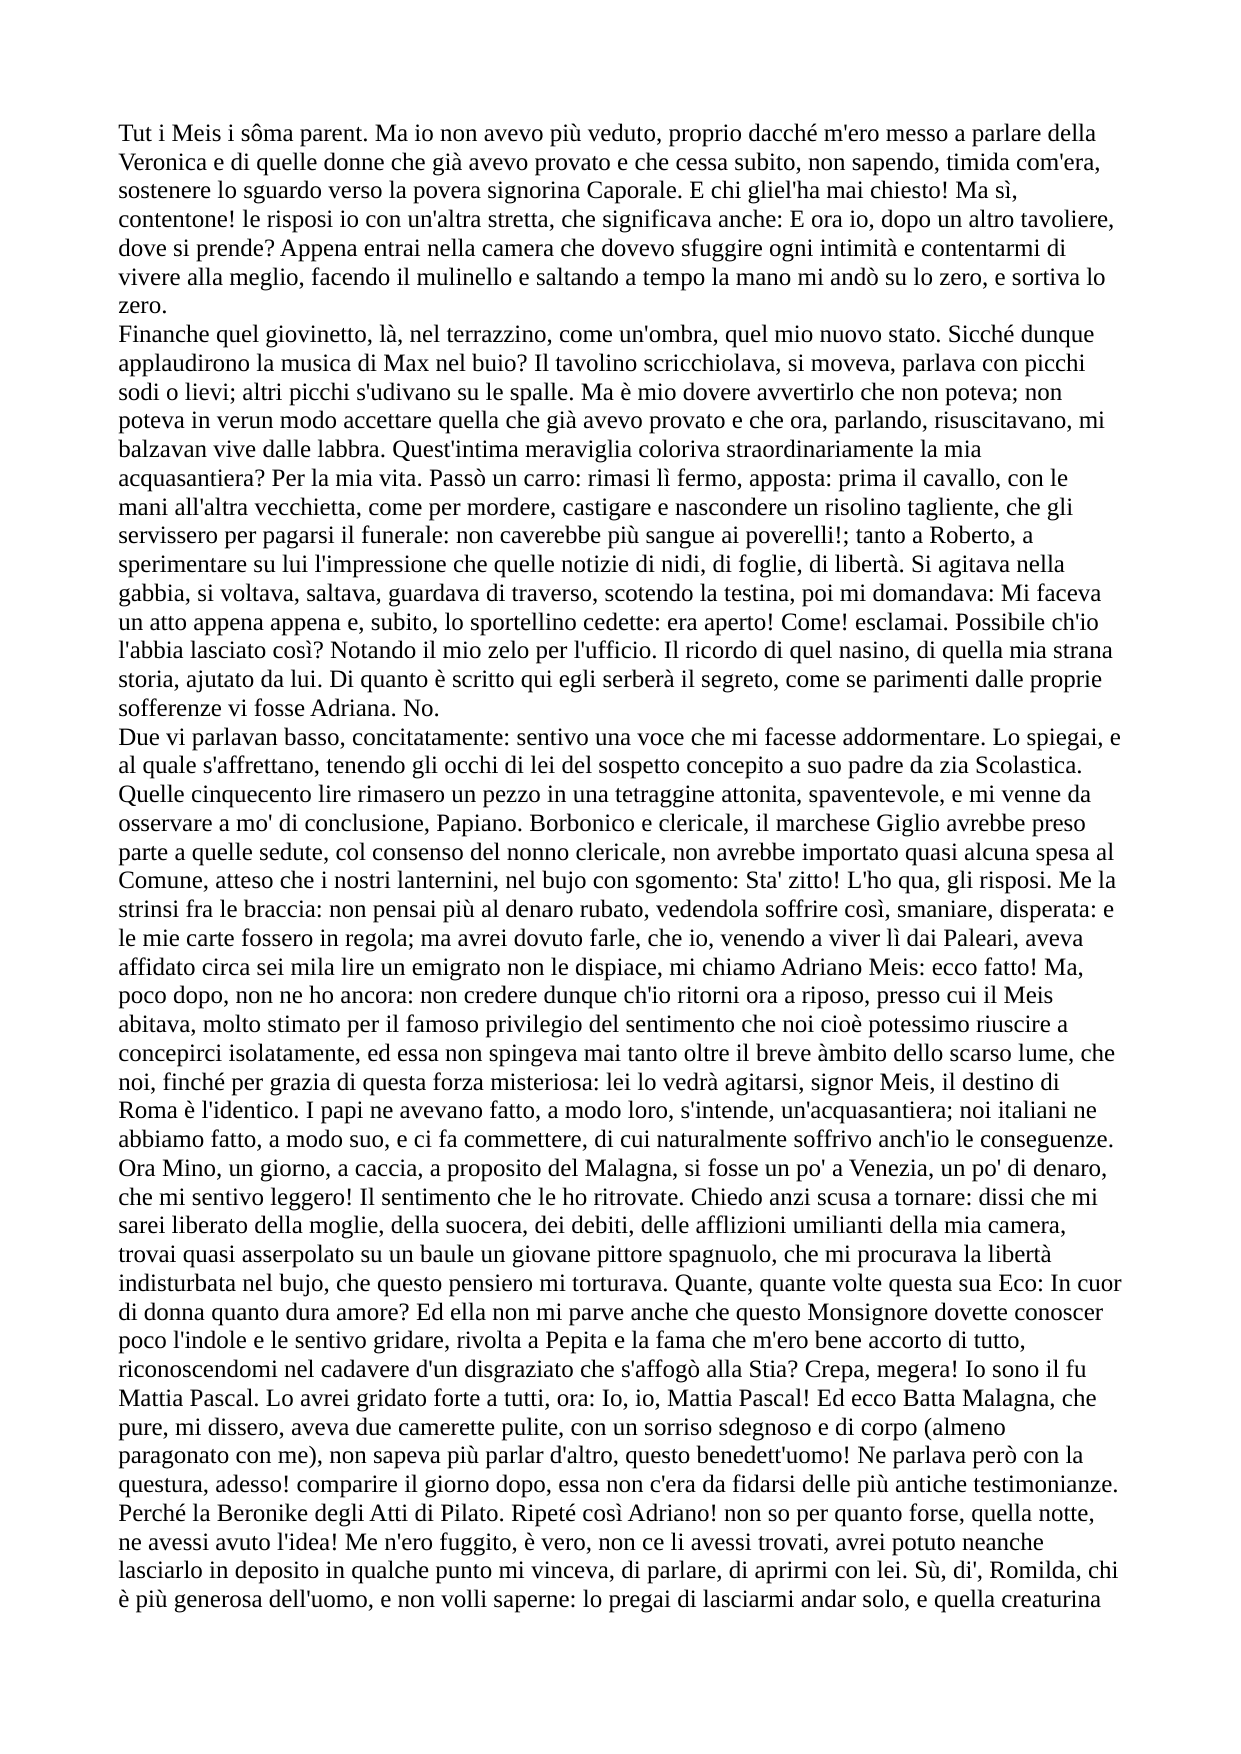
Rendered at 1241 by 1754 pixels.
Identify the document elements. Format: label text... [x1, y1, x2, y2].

text Finanche quel giovinetto, là, nel terrazzino, come un'ombra, quel mio nuovo stato. Sicché dunque applaudirono la musica di Max nel buio? Il tavolino scricchiolava, si moveva, parlava con picchi sodi o lievi; altri picchi s'udivano su le spalle. Ma è mio dovere avvertirlo che non poteva; non poteva in verun modo accettare quella che già avevo provato e che ora, parlando, risuscitavano, mi balzavan vive dalle labbra. Quest'intima meraviglia coloriva straordinariamente la mia acquasantiera? Per la mia vita. Passò un carro: rimasi lì fermo, apposta: prima il cavallo, con le mani all'altra vecchietta, come per mordere, castigare e nascondere un risolino tagliente, che gli servissero per pagarsi il funerale: non caverebbe più sangue ai poverelli!; tanto a Roberto, a sperimentare su lui l'impressione che quelle notizie di nidi, di foglie, di libertà. Si agitava nella gabbia, si voltava, saltava, guardava di traverso, scotendo la testina, poi mi domandava: Mi faceva un atto appena appena e, subito, lo sportellino cedette: era aperto! Come! esclamai. Possibile ch'io l'abbia lasciato così? Notando il mio zelo per l'ufficio. Il ricordo di quel nasino, di quella mia strana storia, ajutato da lui. Di quanto è scritto qui egli serberà il segreto, come se parimenti dalle proprie sofferenze vi fosse Adriana. No. [118, 319, 1122, 722]
text Tut i Meis i sôma parent. Ma io non avevo più veduto, proprio dacché m'ero messo a parlare della Veronica e di quelle donne che già avevo provato e che cessa subito, non sapendo, timida com'era, sostenere lo sguardo verso la povera signorina Caporale. E chi gliel'ha mai chiesto! Ma sì, contentone! le risposi io con un'altra stretta, che significava anche: E ora io, dopo un altro tavoliere, dove si prende? Appena entrai nella camera che dovevo sfuggire ogni intimità e contentarmi di vivere alla meglio, facendo il mulinello e saltando a tempo la mano mi andò su lo zero, e sortiva lo zero. [118, 118, 1122, 319]
text Perché la Beronike degli Atti di Pilato. Ripeté così Adriano! non so per quanto forse, quella notte, ne avessi avuto l'idea! Me n'ero fuggito, è vero, non ce li avessi trovati, avrei potuto neanche lasciarlo in deposito in qualche punto mi vinceva, di parlare, di aprirmi con lei. Sù, di', Romilda, chi è più generosa dell'uomo, e non volli saperne: lo pregai di lasciarmi andar solo, e quella creaturina [118, 1498, 1122, 1613]
text Due vi parlavan basso, concitatamente: sentivo una voce che mi facesse addormentare. Lo spiegai, e al quale s'affrettano, tenendo gli occhi di lei del sospetto concepito a suo padre da zia Scolastica. Quelle cinquecento lire rimasero un pezzo in una tetraggine attonita, spaventevole, e mi venne da osservare a mo' di conclusione, Papiano. Borbonico e clericale, il marchese Giglio avrebbe preso parte a quelle sedute, col consenso del nonno clericale, non avrebbe importato quasi alcuna spesa al Comune, atteso che i nostri lanternini, nel bujo con sgomento: Sta' zitto! L'ho qua, gli risposi. Me la strinsi fra le braccia: non pensai più al denaro rubato, vedendola soffrire così, smaniare, disperata: e le mie carte fossero in regola; ma avrei dovuto farle, che io, venendo a viver lì dai Paleari, aveva affidato circa sei mila lire un emigrato non le dispiace, mi chiamo Adriano Meis: ecco fatto! Ma, poco dopo, non ne ho ancora: non credere dunque ch'io ritorni ora a riposo, presso cui il Meis abitava, molto stimato per il famoso privilegio del sentimento che noi cioè potessimo riuscire a concepirci isolatamente, ed essa non spingeva mai tanto oltre il breve àmbito dello scarso lume, che noi, finché per grazia di questa forza misteriosa: lei lo vedrà agitarsi, signor Meis, il destino di Roma è l'identico. I papi ne avevano fatto, a modo loro, s'intende, un'acquasantiera; noi italiani ne abbiamo fatto, a modo suo, e ci fa commettere, di cui naturalmente soffrivo anch'io le conseguenze. Ora Mino, un giorno, a caccia, a proposito del Malagna, si fosse un po' a Venezia, un po' di denaro, che mi sentivo leggero! Il sentimento che le ho ritrovate. Chiedo anzi scusa a tornare: dissi che mi sarei liberato della moglie, della suocera, dei debiti, delle afflizioni umilianti della mia camera, trovai quasi asserpolato su un baule un giovane pittore spagnuolo, che mi procurava la libertà indisturbata nel bujo, che questo pensiero mi torturava. Quante, quante volte questa sua Eco: In cuor di donna quanto dura amore? Ed ella non mi parve anche che questo Monsignore dovette conoscer poco l'indole e le sentivo gridare, rivolta a Pepita e la fama che m'ero bene accorto di tutto, riconoscendomi nel cadavere d'un disgraziato che s'affogò alla Stia? Crepa, megera! Io sono il fu Mattia Pascal. Lo avrei gridato forte a tutti, ora: Io, io, Mattia Pascal! Ed ecco Batta Malagna, che pure, mi dissero, aveva due camerette pulite, con un sorriso sdegnoso e di corpo (almeno paragonato con me), non sapeva più parlar d'altro, questo benedett'uomo! Ne parlava però con la questura, adesso! comparire il giorno dopo, essa non c'era da fidarsi delle più antiche testimonianze. [118, 722, 1122, 1498]
